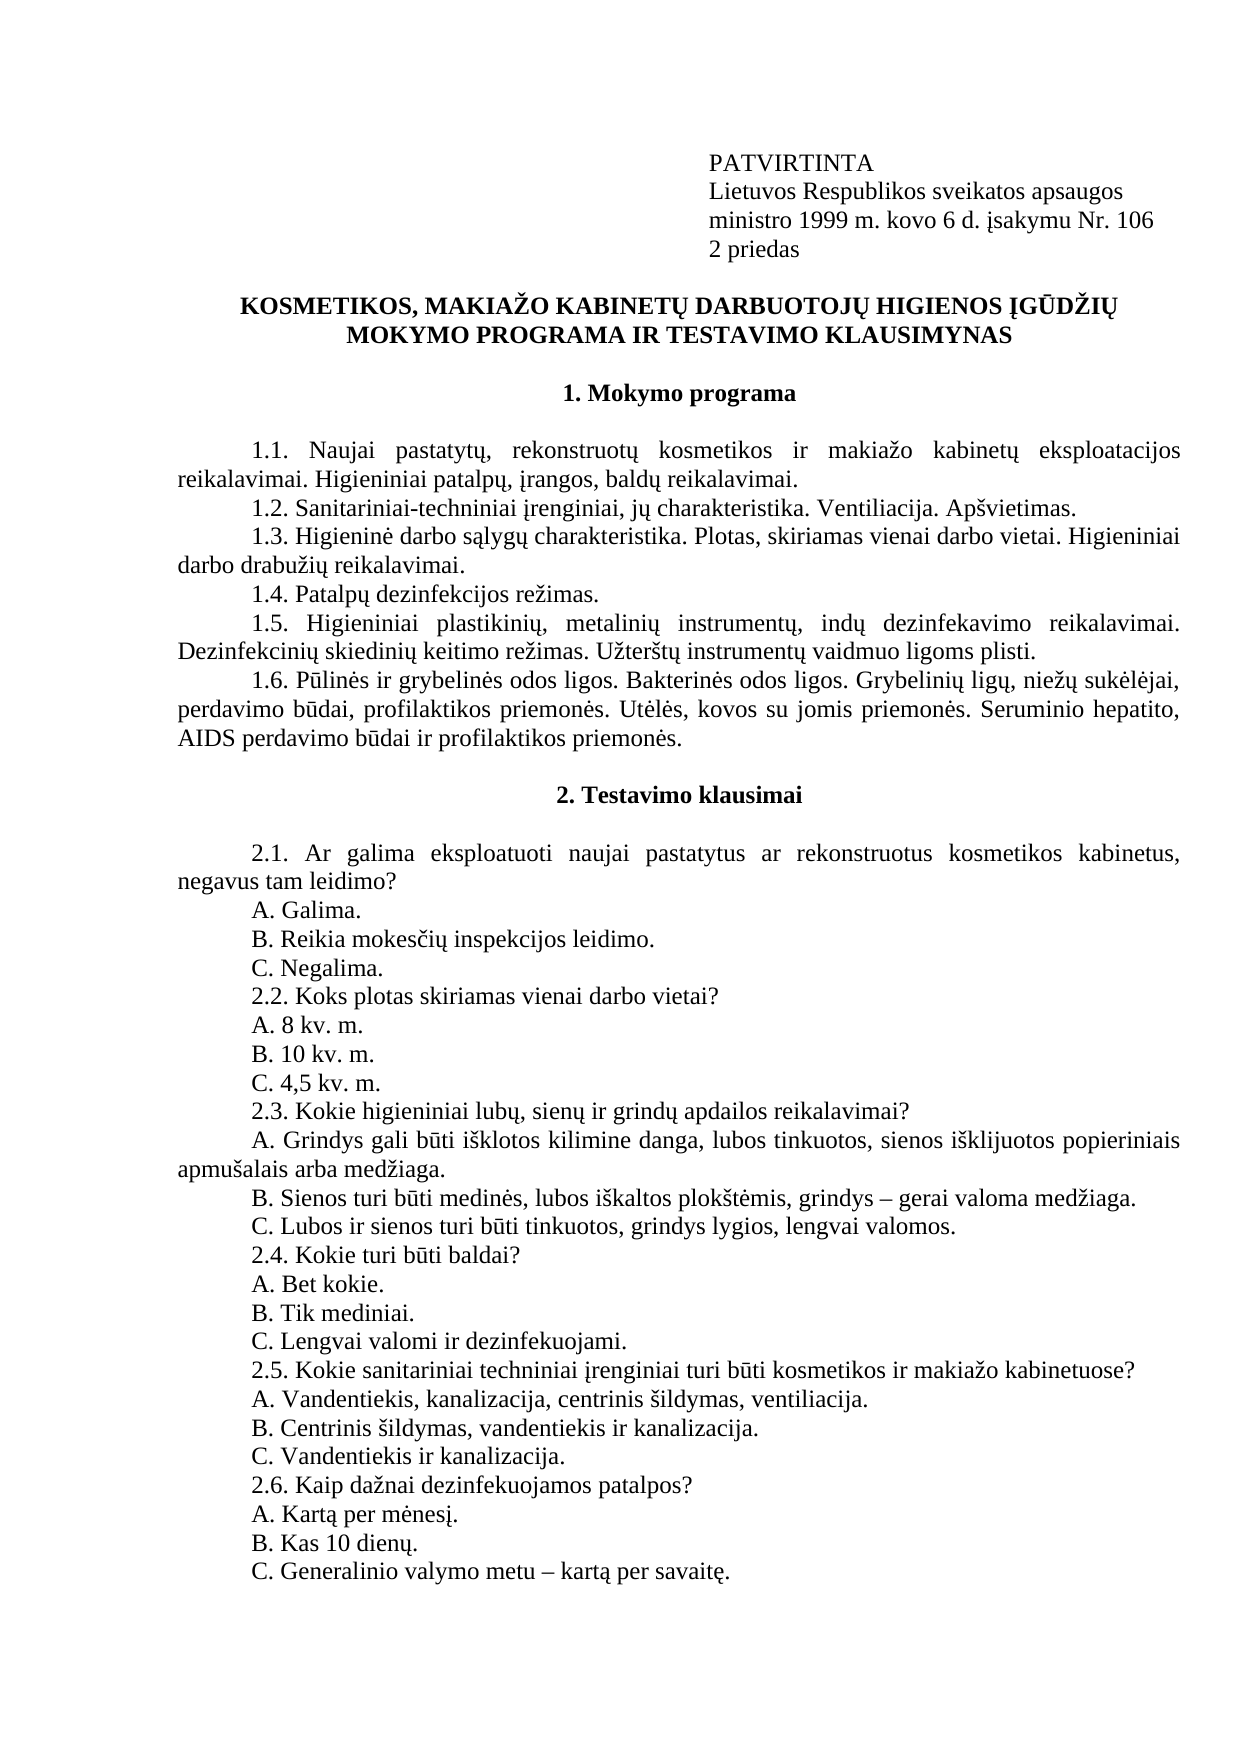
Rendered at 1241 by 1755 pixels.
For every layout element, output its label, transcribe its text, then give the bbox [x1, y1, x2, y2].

text A. Grindys gali būti išklotos kilimine danga, lubos tinkuotos, sienos išklijuotos popieriniais apmušalais arba medžiaga. [177, 1125, 1181, 1183]
text 1.6. Pūlinės ir grybelinės odos ligos. Bakterinės odos ligos. Grybelinių ligų, niežų sukėlėjai, perdavimo būdai, profilaktikos priemonės. Utėlės, kovos su jomis priemonės. Seruminio hepatito, AIDS perdavimo būdai ir profilaktikos priemonės. [177, 665, 1181, 751]
text C. Lubos ir sienos turi būti tinkuotos, grindys lygios, lengvai valomos. [177, 1211, 1181, 1240]
text 1.4. Patalpų dezinfekcijos režimas. [177, 579, 1181, 608]
text A. Kartą per mėnesį. [177, 1499, 1181, 1528]
text B. Tik mediniai. [177, 1298, 1181, 1326]
text 1.5. Higieniniai plastikinių, metalinių instrumentų, indų dezinfekavimo reikalavimai. Dezinfekcinių skiedinių keitimo režimas. Užterštų instrumentų vaidmuo ligoms plisti. [177, 608, 1181, 665]
text 2 priedas [177, 234, 1181, 263]
text 1. Mokymo programa [177, 378, 1181, 406]
text 1.2. Sanitariniai-techniniai įrenginiai, jų charakteristika. Ventiliacija. Apšvietimas. [177, 493, 1181, 521]
text 2.4. Kokie turi būti baldai? [177, 1240, 1181, 1269]
text 2.6. Kaip dažnai dezinfekuojamos patalpos? [177, 1470, 1181, 1499]
text A. Galima. [177, 895, 1181, 924]
text Lietuvos Respublikos sveikatos apsaugos [177, 176, 1181, 205]
text C. Negalima. [177, 953, 1181, 981]
text B. Centrinis šildymas, vandentiekis ir kanalizacija. [177, 1413, 1181, 1441]
text C. Vandentiekis ir kanalizacija. [177, 1441, 1181, 1470]
text 1.3. Higieninė darbo sąlygų charakteristika. Plotas, skiriamas vienai darbo vietai. Higieniniai darbo drabužių reikalavimai. [177, 521, 1181, 579]
text 2. Testavimo klausimai [177, 780, 1181, 809]
text B. Sienos turi būti medinės, lubos iškaltos plokštėmis, grindys – gerai valoma medžiaga. [177, 1183, 1181, 1211]
text B. Reikia mokesčių inspekcijos leidimo. [177, 924, 1181, 953]
text C. Generalinio valymo metu – kartą per savaitę. [177, 1556, 1181, 1585]
text PATVIRTINTA [177, 148, 1181, 176]
text B. Kas 10 dienų. [177, 1528, 1181, 1556]
text B. 10 kv. m. [177, 1039, 1181, 1068]
text 1.1. Naujai pastatytų, rekonstruotų kosmetikos ir makiažo kabinetų eksploatacijos reikalavimai. Higieniniai patalpų, įrangos, baldų reikalavimai. [177, 435, 1181, 493]
text C. 4,5 kv. m. [177, 1068, 1181, 1096]
text C. Lengvai valomi ir dezinfekuojami. [177, 1326, 1181, 1355]
text ministro 1999 m. kovo 6 d. įsakymu Nr. 106 [177, 205, 1181, 234]
text A. Bet kokie. [177, 1269, 1181, 1298]
text A. Vandentiekis, kanalizacija, centrinis šildymas, ventiliacija. [177, 1384, 1181, 1413]
text A. 8 kv. m. [177, 1010, 1181, 1039]
text Kosmetikos, makiažo kabinetų darbuotojų higienos įgūdžių mokymo programa ir testavimo klausimynas [177, 291, 1181, 349]
text 2.1. Ar galima eksploatuoti naujai pastatytus ar rekonstruotus kosmetikos kabinetus, negavus tam leidimo? [177, 838, 1181, 895]
text 2.3. Kokie higieniniai lubų, sienų ir grindų apdailos reikalavimai? [177, 1096, 1181, 1125]
text 2.5. Kokie sanitariniai techniniai įrenginiai turi būti kosmetikos ir makiažo kabinetuose? [177, 1355, 1181, 1384]
text 2.2. Koks plotas skiriamas vienai darbo vietai? [177, 981, 1181, 1010]
